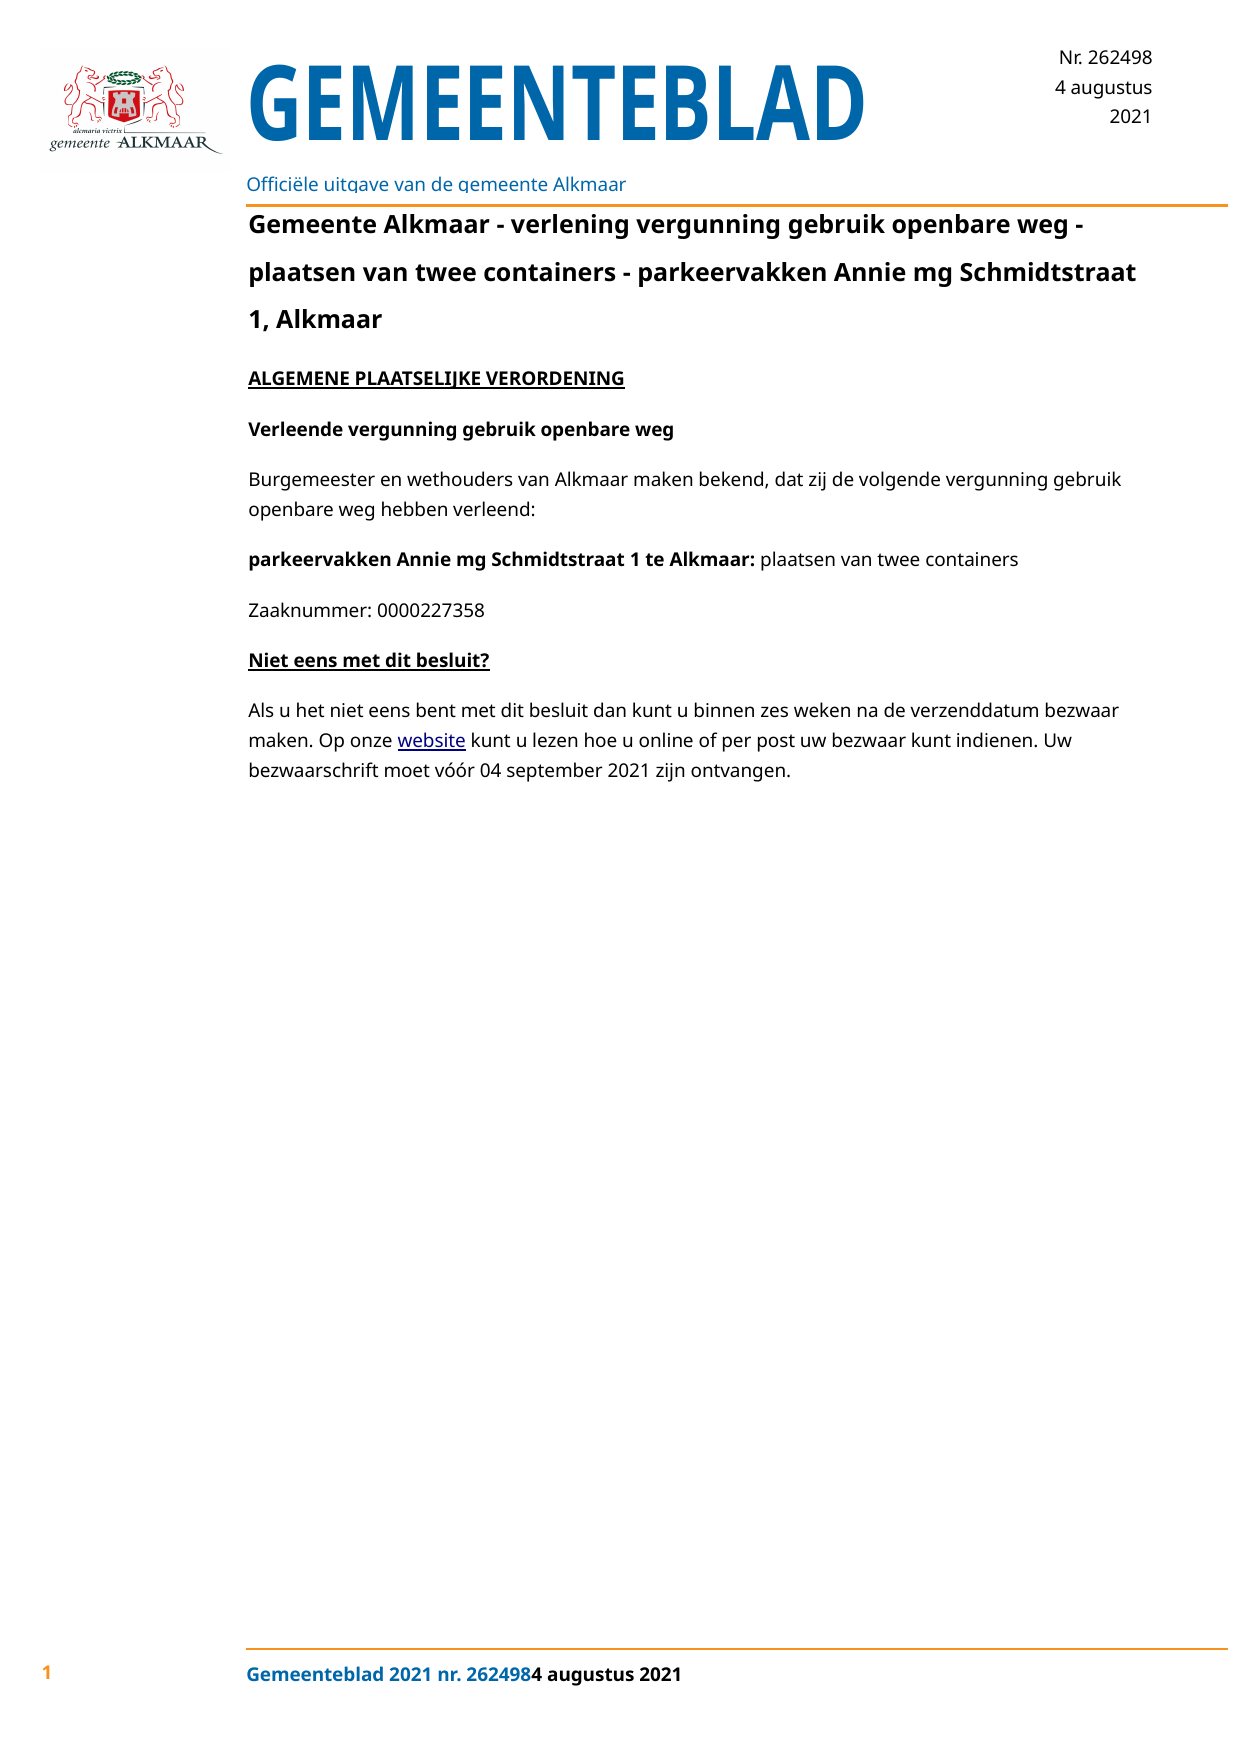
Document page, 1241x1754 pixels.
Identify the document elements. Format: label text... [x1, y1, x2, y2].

text Niet eens met dit besluit? [248, 647, 1152, 673]
text Gemeente Alkmaar - verlening vergunning gebruik openbare weg - plaatsen van twee containers - parkeervakken Annie mg Schmidtstraat 1, Alkmaar [248, 207, 1152, 336]
text ALGEMENE PLAATSELIJKE VERORDENING [248, 366, 1152, 391]
text Verleende vergunning gebruik openbare weg [248, 416, 1152, 442]
text Burgemeester en wethouders van Alkmaar maken bekend, dat zij de volgende vergunning gebruik openbare weg hebben verleend: [248, 466, 1152, 522]
text Als u het niet eens bent met dit besluit dan kunt u binnen zes weken na de verzenddatum bezwaar maken. Op onze website kunt u lezen hoe u online of per post uw bezwaar kunt indienen. Uw bezwaarschrift moet vóór 04 september 2021 zijn ontvangen. [248, 698, 1152, 782]
text parkeervakken Annie mg Schmidtstraat 1 te Alkmaar: plaatsen van twee containers [248, 546, 1152, 572]
picture [41, 47, 231, 172]
text Zaaknummer: 0000227358 [248, 597, 1152, 622]
